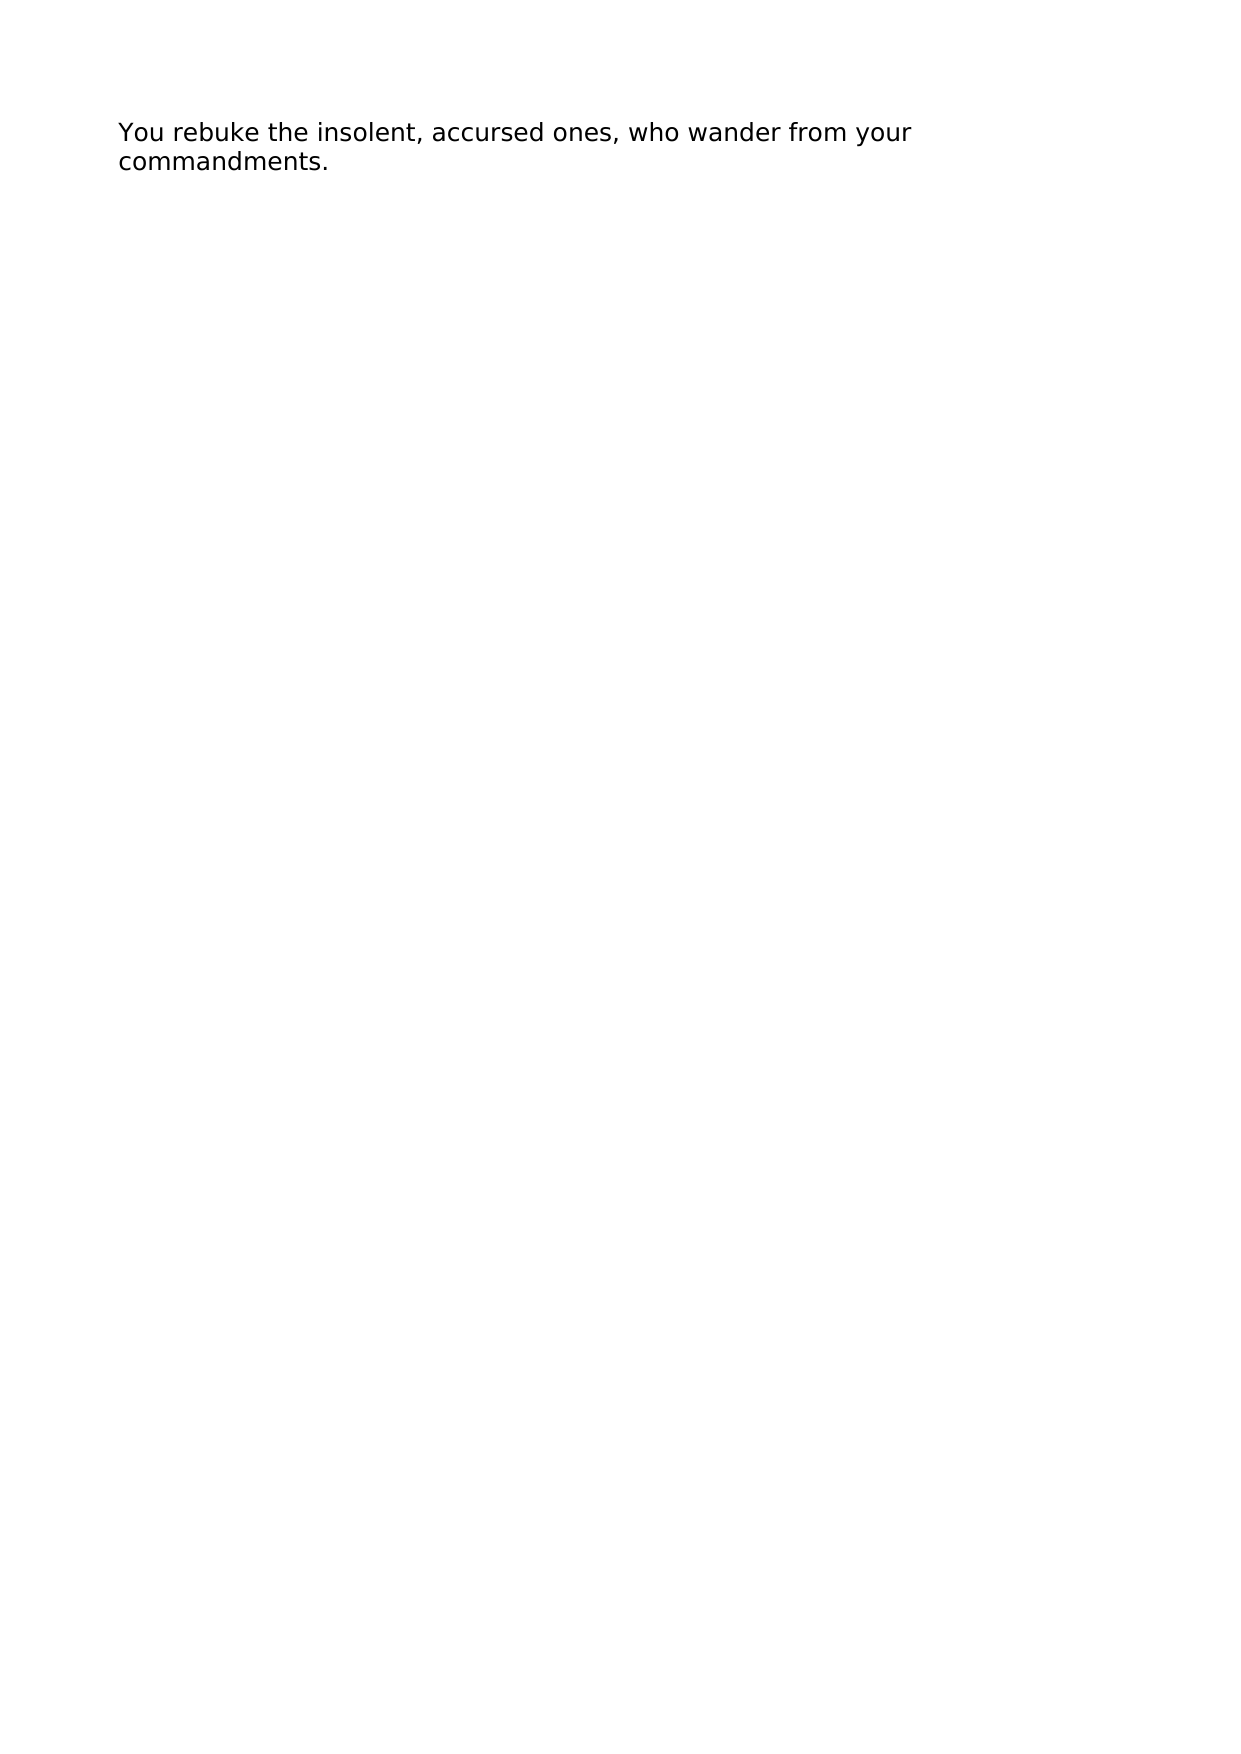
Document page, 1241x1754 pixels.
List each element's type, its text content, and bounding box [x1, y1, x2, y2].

text You rebuke the insolent, accursed ones, who wander from your commandments. [118, 118, 1122, 176]
